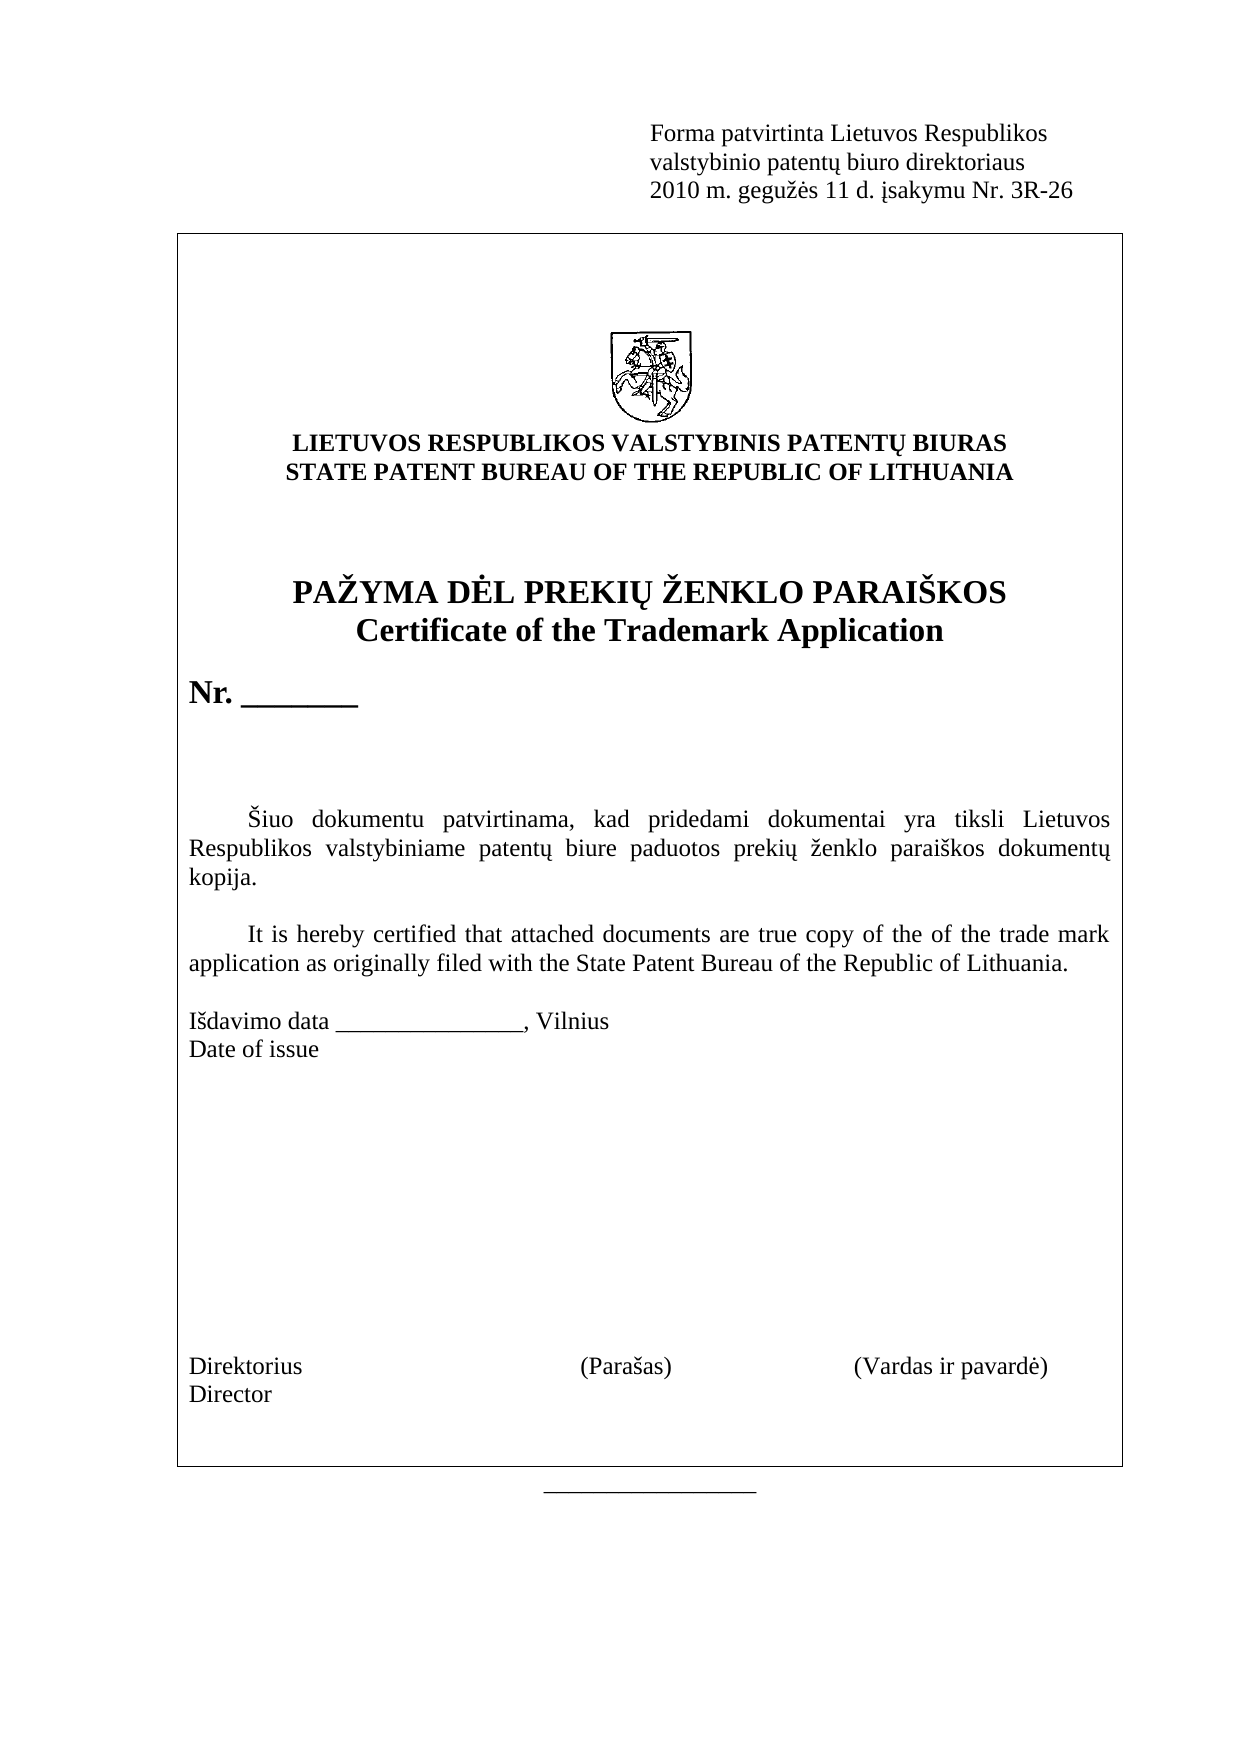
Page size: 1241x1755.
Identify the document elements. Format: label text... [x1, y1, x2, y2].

table_header LIETUVOS RESPUBLIKOS VALSTYBINIS PATENTŲ BIURAS STATE PATENT BUREAU OF THE REPUBLIC OF LITHUANIA [178, 234, 1122, 514]
text 2010 m. gegužės 11 d. įsakymu Nr. 3R-26 [649, 176, 1122, 204]
text _________________ [177, 1467, 1122, 1496]
text Forma patvirtinta Lietuvos Respublikos [650, 118, 1122, 147]
table_cell PAŽYMA DĖL PREKIŲ ŽENKLO PARAIŠKOS Certificate of the Trademark Application Nr. _______ Šiuo dokumentu patvirtinama, kad pridedami dokumentai yra tiksli Lietuvos Respublikos valstybiniame patentų biure paduotos prekių ženklo paraiškos dokumentų kopija. It is hereby certified that attached documents are true copy of the of the trade mark application as originally filed with the State Patent Bureau of the Republic of Lithuania. Išdavimo data _______________, Vilnius Date of issue Direktorius (Parašas) (Vardas ir pavardė) Director [178, 515, 1122, 1466]
text valstybinio patentų biuro direktoriaus [649, 147, 1122, 176]
